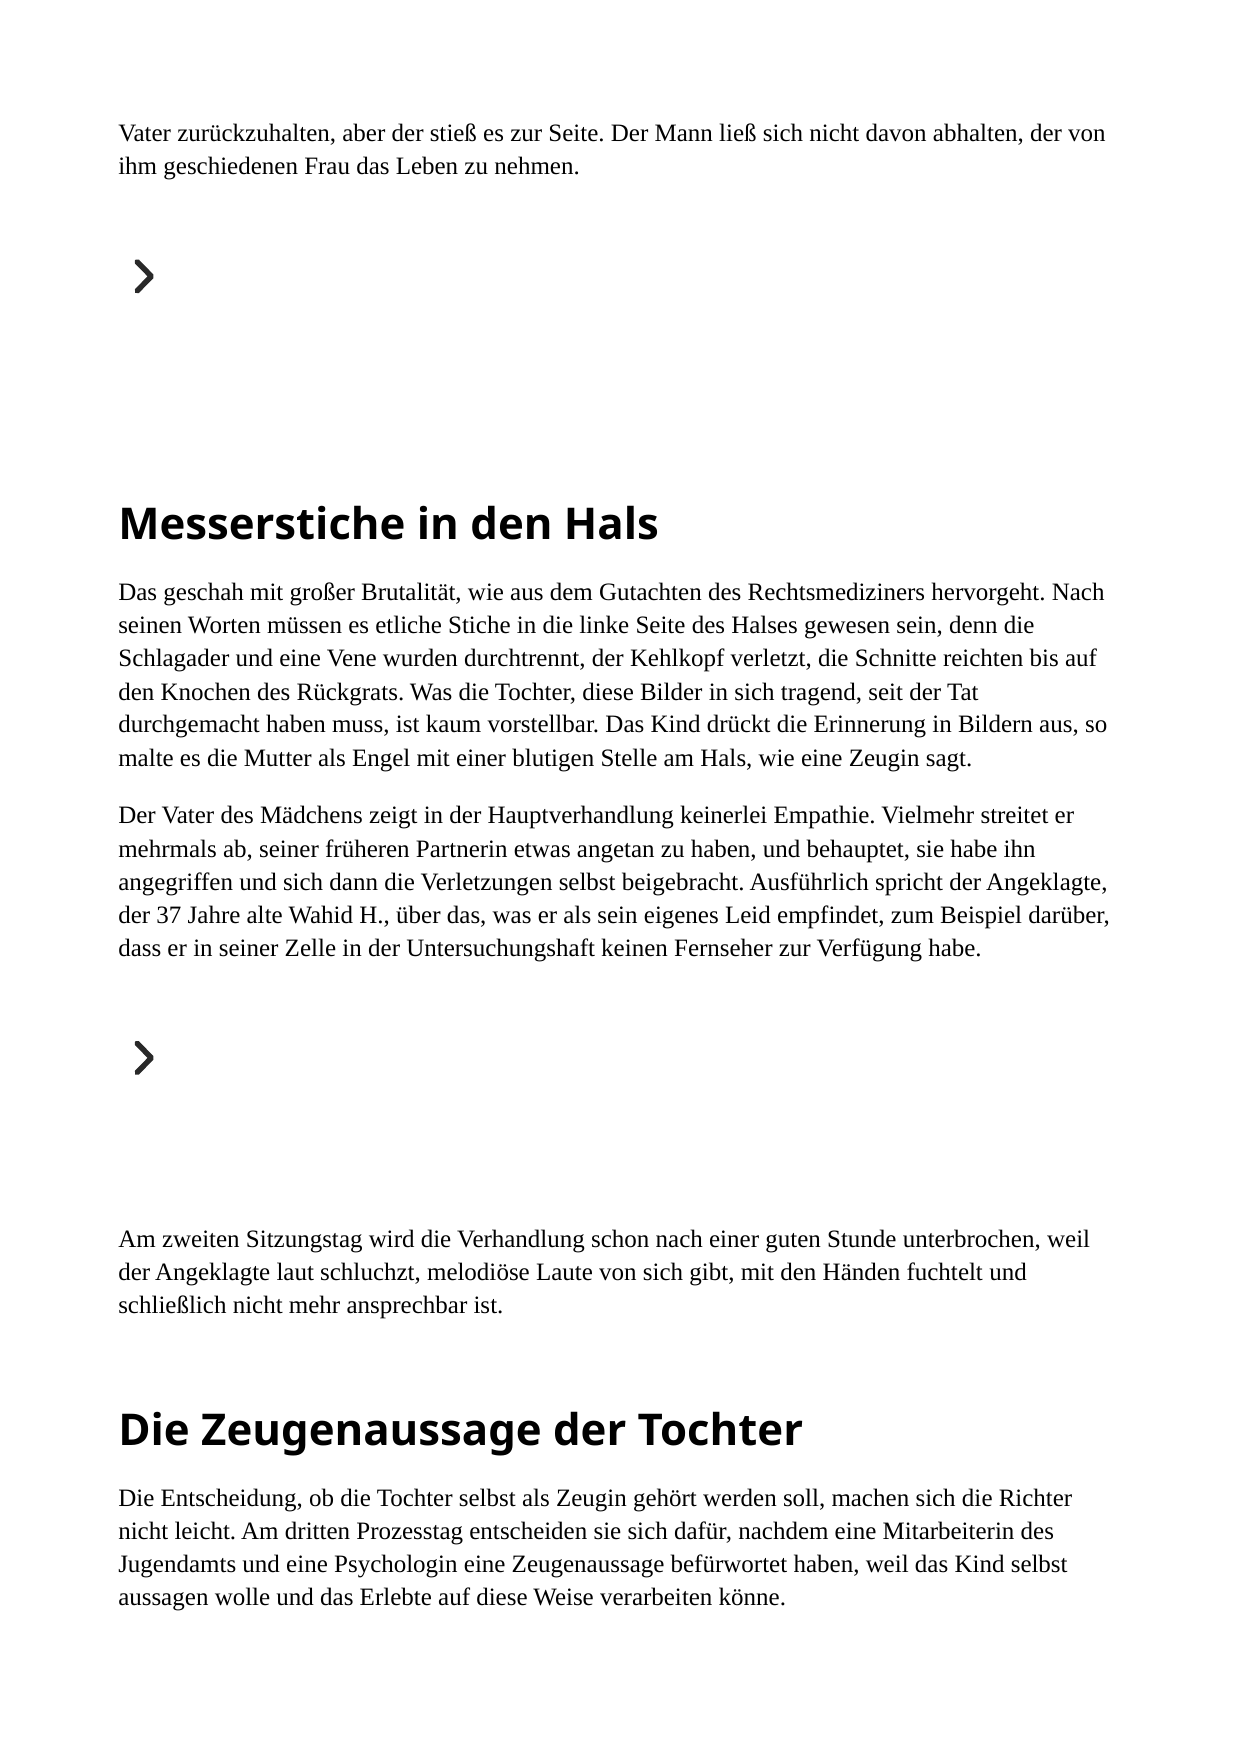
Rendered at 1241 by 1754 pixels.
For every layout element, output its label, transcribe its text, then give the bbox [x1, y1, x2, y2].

text Das geschah mit großer Brutalität, wie aus dem Gutachten des Rechtsmediziners hervorgeht. Nach seinen Worten müssen es etliche Stiche in die linke Seite des Halses gewesen sein, denn die Schlagader und eine Vene wurden durchtrennt, der Kehlkopf verletzt, die Schnitte reichten bis auf den Knochen des Rückgrats. Was die Tochter, diese Bilder in sich tragend, seit der Tat durchgemacht haben muss, ist kaum vorstellbar. Das Kind drückt die Erinnerung in Bildern aus, so malte es die Mutter als Engel mit einer blutigen Stelle am Hals, wie eine Zeugin sagt. [118, 577, 1122, 771]
text Der Vater des Mädchens zeigt in der Hauptverhandlung keinerlei Empathie. Vielmehr streitet er mehrmals ab, seiner früheren Partnerin etwas angetan zu haben, und behauptet, sie habe ihn angegriffen und sich dann die Verletzungen selbst beigebracht. Ausführlich spricht der Angeklagte, der 37 Jahre alte Wahid H., über das, was er als sein eigenes Leid empfindet, zum Beispiel darüber, dass er in seiner Zelle in der Untersuchungshaft keinen Fernseher zur Verfügung habe. [118, 801, 1122, 961]
text Die Entscheidung, ob die Tochter selbst als Zeugin gehört werden soll, machen sich die Richter nicht leicht. Am dritten Prozesstag entscheiden sie sich dafür, nachdem eine Mitarbeiterin des Jugendamts und eine Psychologin eine Zeugenaussage befürwortet haben, weil das Kind selbst aussagen wolle und das Erlebte auf diese Weise verarbeiten könne. [118, 1483, 1122, 1611]
subtitle Messerstiche in den Hals [118, 493, 1122, 552]
subtitle Die Zeugenaussage der Tochter [118, 1398, 1122, 1458]
text Vater zurückzuhalten, aber der stieß es zur Seite. Der Mann ließ sich nicht davon abhalten, der von ihm geschiedenen Frau das Leben zu nehmen. [118, 118, 1122, 180]
text Am zweiten Sitzungstag wird die Verhandlung schon nach einer guten Stunde unterbrochen, weil der Angeklagte laut schluchzt, melodiöse Laute von sich gibt, mit den Händen fuchtelt und schließlich nicht mehr ansprechbar ist. [118, 1224, 1122, 1319]
